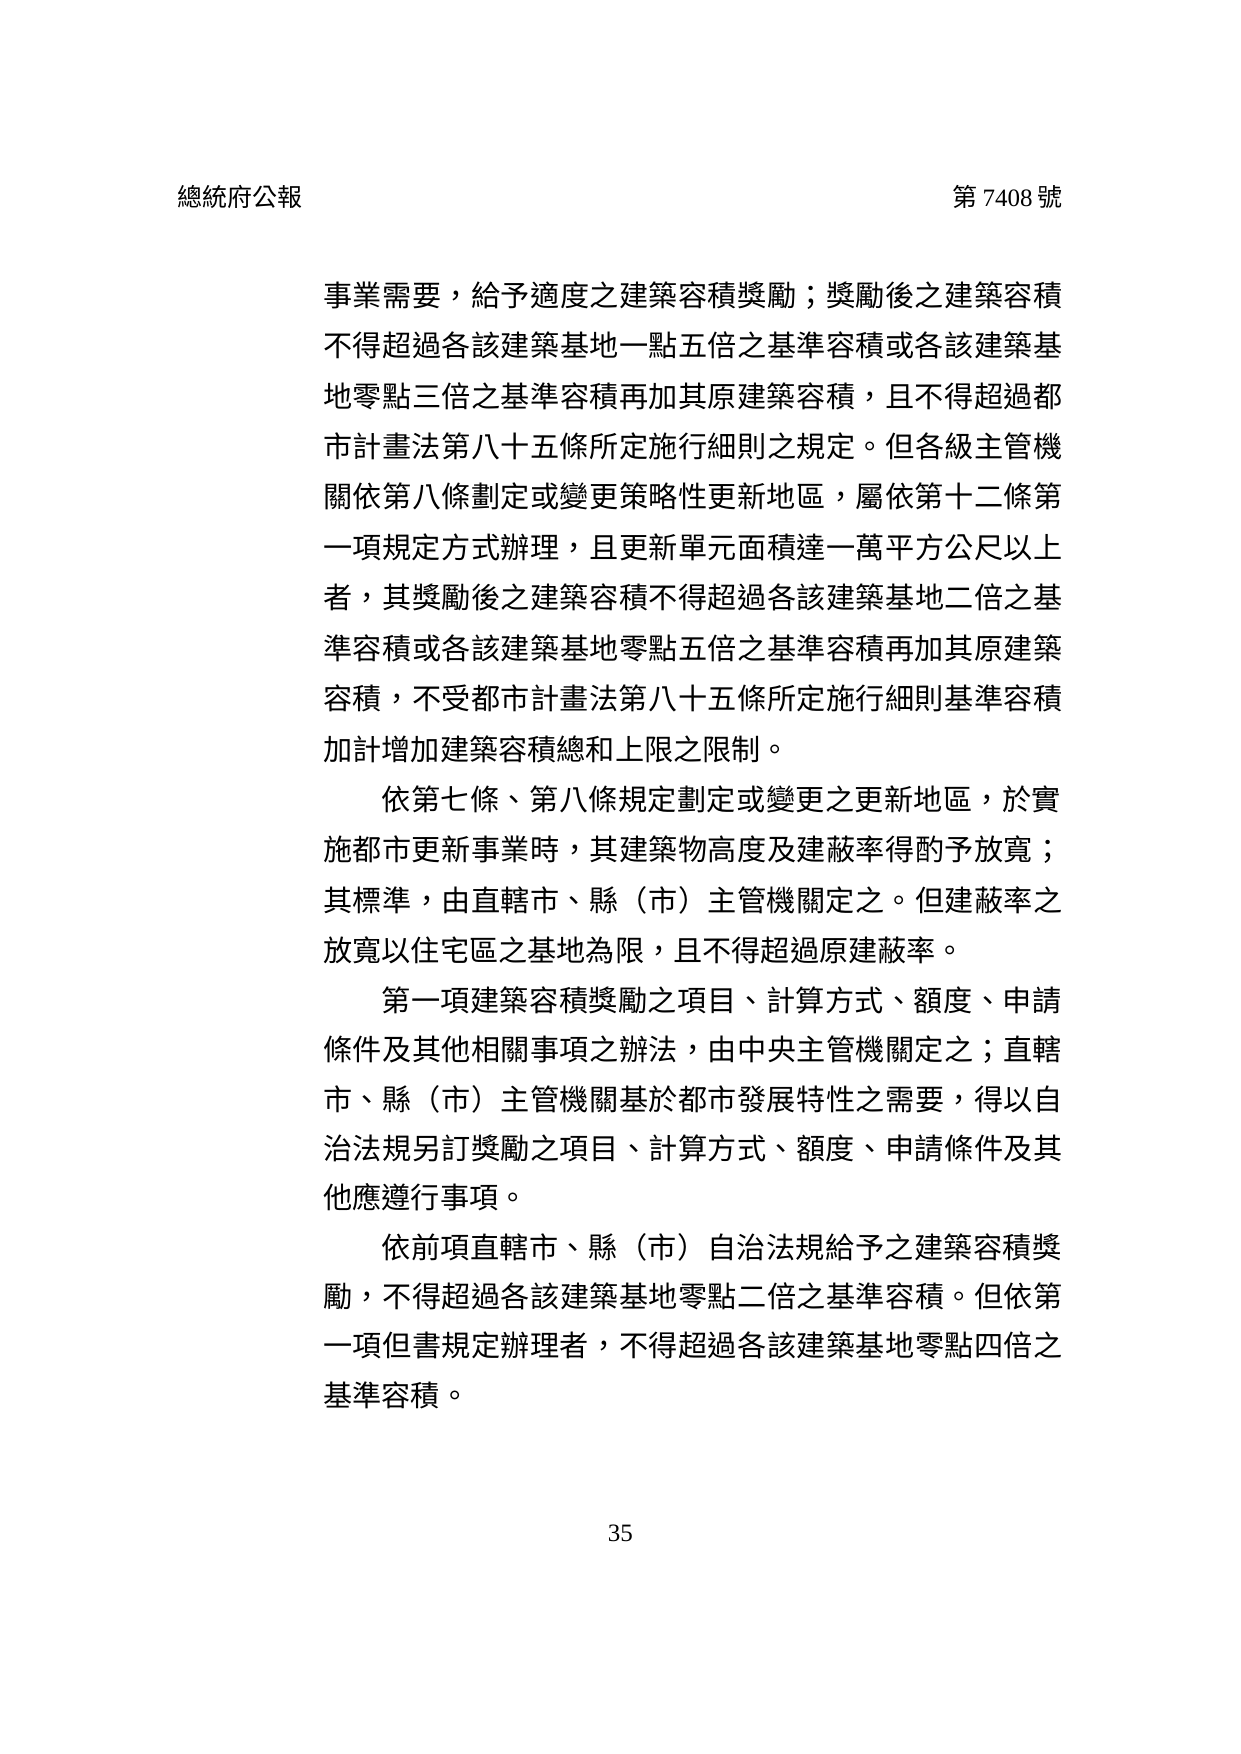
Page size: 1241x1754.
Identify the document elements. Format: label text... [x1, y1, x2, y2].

text 依第七條、第八條規定劃定或變更之更新地區，於實施都市更新事業時，其建築物高度及建蔽率得酌予放寬；其標準，由直轄市、縣（市）主管機關定之。但建蔽率之放寬以住宅區之基地為限，且不得超過原建蔽率。 [323, 770, 1063, 972]
text 第六十五條 都市更新事業計畫範圍內之建築基地，得視都市更新事業需要，給予適度之建築容積獎勵；獎勵後之建築容積，不得超過各該建築基地一點五倍之基準容積或各該建築基地零點三倍之基準容積再加其原建築容積，且不得超過都市計畫法第八十五條所定施行細則之規定。但各級主管機關依第八條劃定或變更策略性更新地區，屬依第十二條第一項規定方式辦理，且更新單元面積達一萬平方公尺以上者，其獎勵後之建築容積不得超過各該建築基地二倍之基準容積或各該建築基地零點五倍之基準容積再加其原建築容積，不受都市計畫法第八十五條所定施行細則基準容積加計增加建築容積總和上限之限制。 [177, 266, 1063, 770]
text 第一項建築容積獎勵之項目、計算方式、額度、申請條件及其他相關事項之辦法，由中央主管機關定之；直轄市、縣（市）主管機關基於都市發展特性之需要，得以自治法規另訂獎勵之項目、計算方式、額度、申請條件及其他應遵行事項。 [323, 972, 1063, 1218]
text 依前項直轄市、縣（市）自治法規給予之建築容積獎勵，不得超過各該建築基地零點二倍之基準容積。但依第一項但書規定辦理者，不得超過各該建築基地零點四倍之基準容積。 [323, 1218, 1063, 1416]
